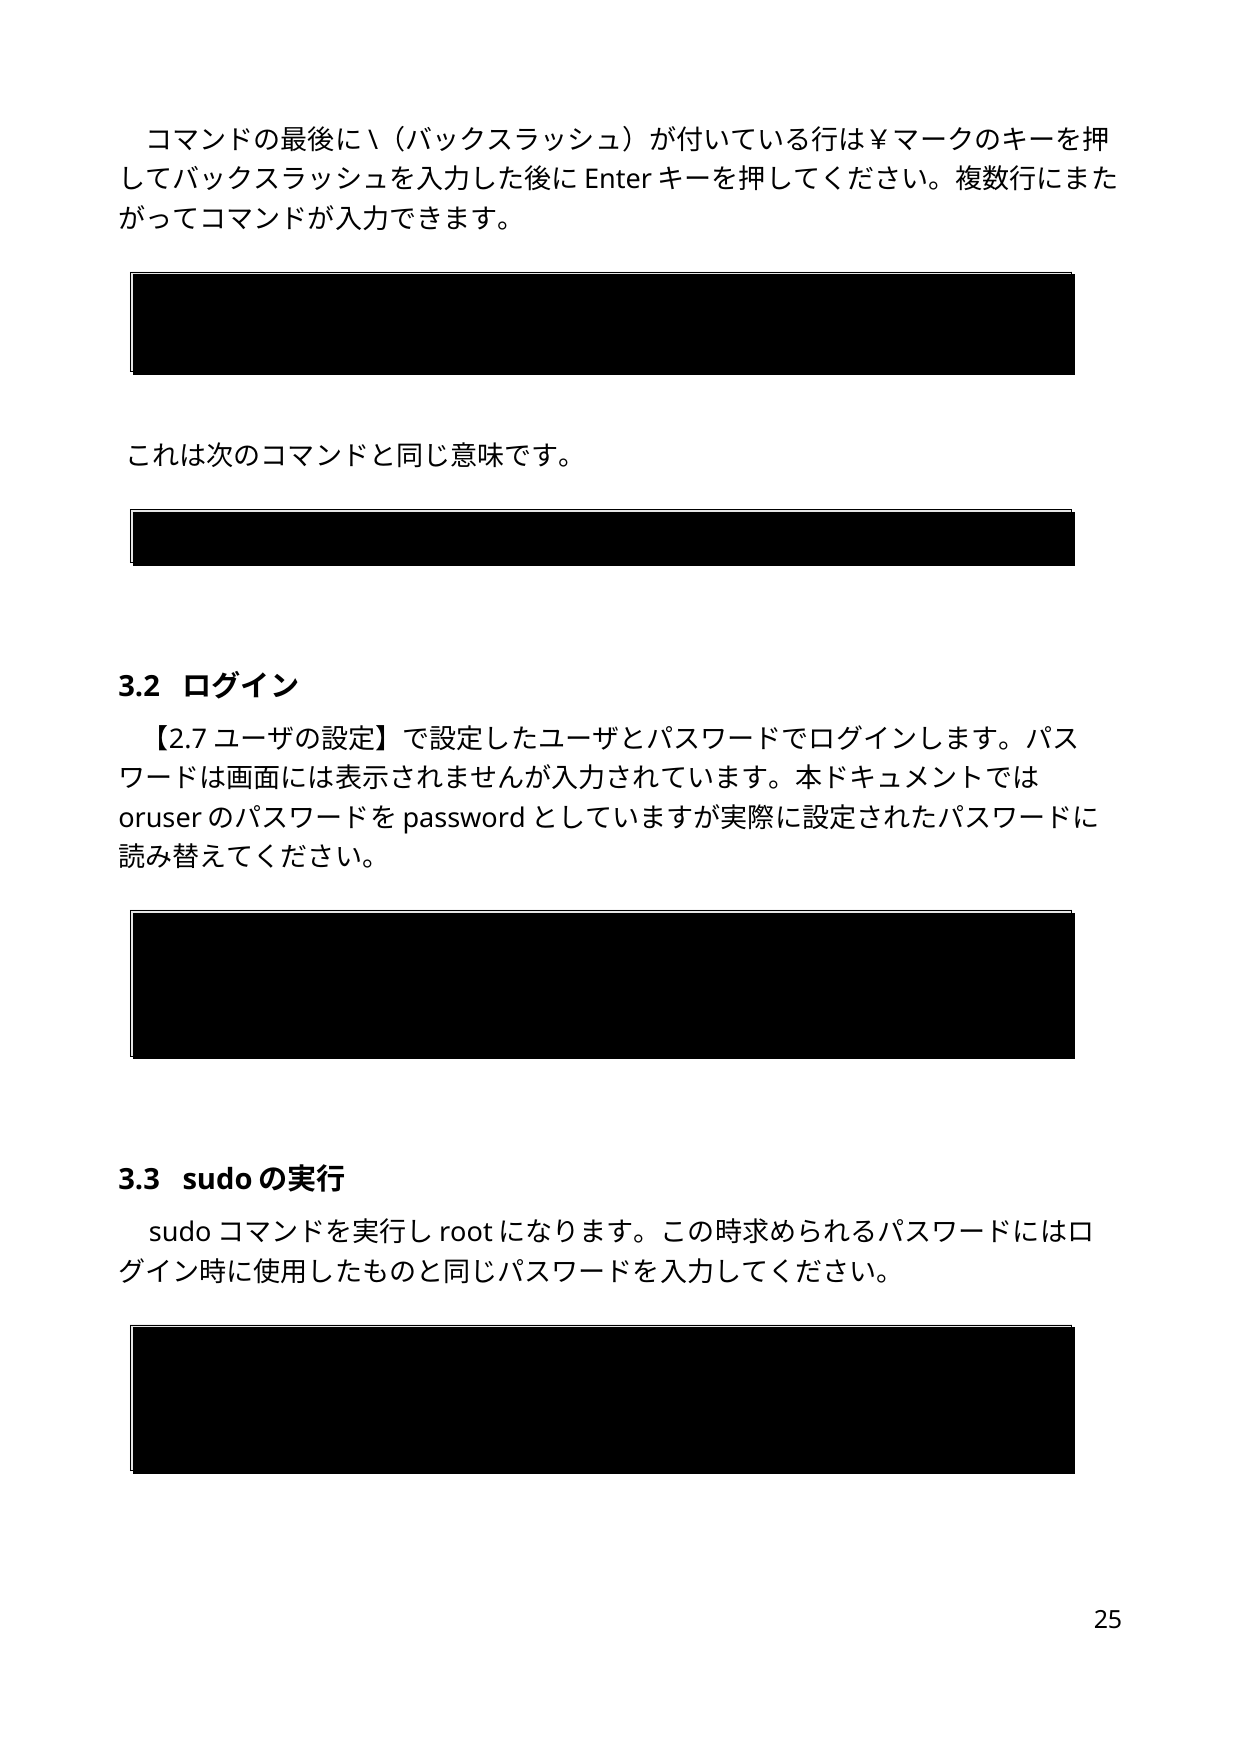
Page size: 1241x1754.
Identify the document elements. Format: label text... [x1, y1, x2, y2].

text コマンドの最後に \（バックスラッシュ）が付いている行は￥マークのキーを押してバックスラッシュを入力した後にEnterキーを押してください。複数行にまたがってコマンドが入力できます。 [118, 118, 1121, 410]
subtitle sudoの実行 [118, 1156, 1122, 1198]
text sudoコマンドを実行しrootになります。この時求められるパスワードにはログイン時に使用したものと同じパスワードを入力してください。 [118, 1210, 1121, 1509]
subtitle ログイン [118, 662, 1122, 704]
text 【2.7 ユーザの設定】で設定したユーザとパスワードでログインします。パスワードは画面には表示されませんが入力されています。本ドキュメントではoruserのパスワードをpasswordとしていますが実際に設定されたパスワードに読み替えてください。 [118, 717, 1121, 1095]
text これは次のコマンドと同じ意味です。 [118, 434, 1122, 601]
